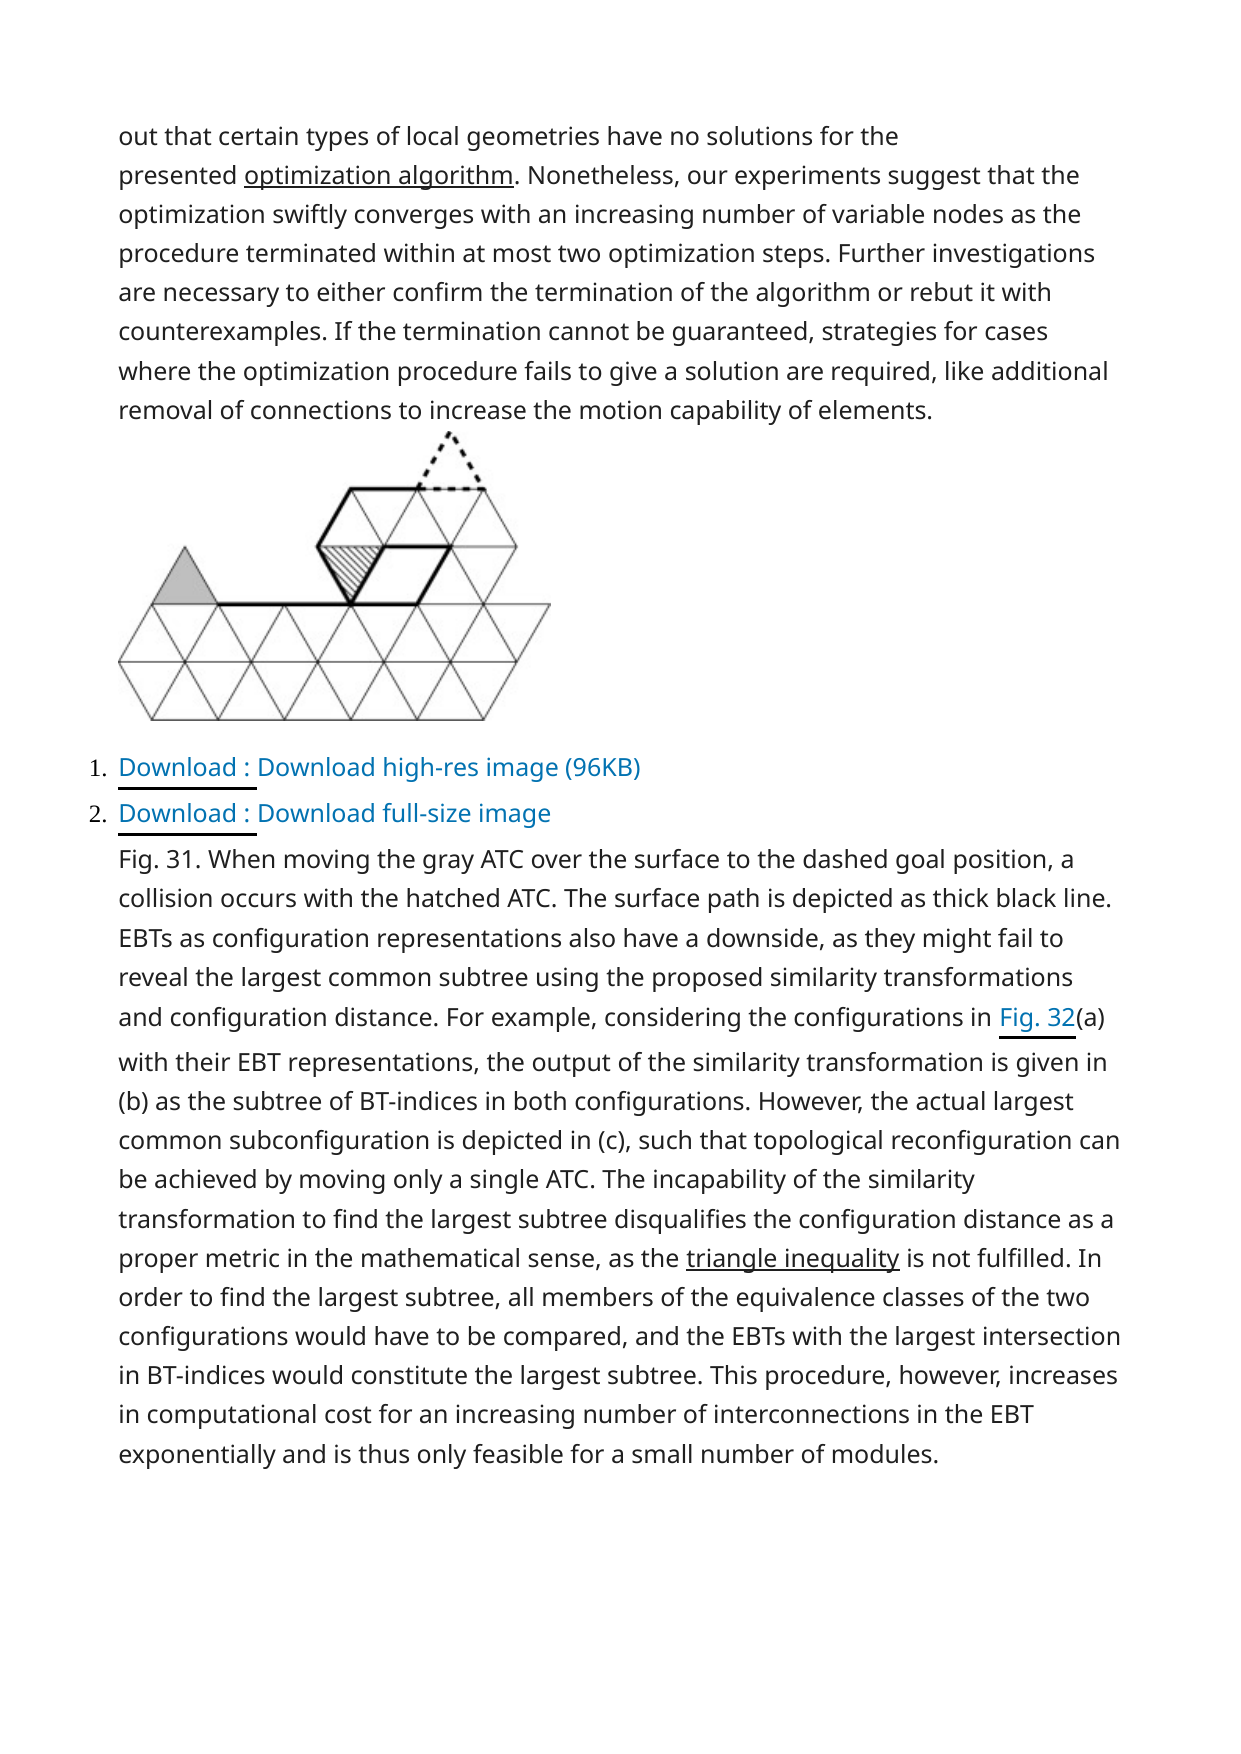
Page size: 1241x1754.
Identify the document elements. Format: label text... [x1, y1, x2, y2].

picture [118, 431, 551, 721]
list Download : Download high-res image (96KB) [118, 750, 1122, 790]
text out that certain types of local geometries have no solutions for the presented optimization algorithm. Nonetheless, our experiments suggest that the optimization swiftly converges with an increasing number of variable nodes as the procedure terminated within at most two optimization steps. Further investigations are necessary to either confirm the termination of the algorithm or rebut it with counterexamples. If the termination cannot be guaranteed, strategies for cases where the optimization procedure fails to give a solution are required, like additional removal of connections to increase the motion capability of elements. [118, 118, 1122, 426]
text EBTs as configuration representations also have a downside, as they might fail to reveal the largest common subtree using the proposed similarity transformations and configuration distance. For example, considering the configurations in Fig. 32(a) with their EBT representations, the output of the similarity transformation is given in (b) as the subtree of BT-indices in both configurations. However, the actual largest common subconfiguration is depicted in (c), such that topological reconfiguration can be achieved by moving only a single ATC. The incapability of the similarity transformation to find the largest subtree disqualifies the configuration distance as a proper metric in the mathematical sense, as the triangle inequality is not fulfilled. In order to find the largest subtree, all members of the equivalence classes of the two configurations would have to be compared, and the EBTs with the largest intersection in BT-indices would constitute the largest subtree. This procedure, however, increases in computational cost for an increasing number of interconnections in the EBT exponentially and is thus only feasible for a small number of modules. [118, 920, 1122, 1470]
text Fig. 31. When moving the gray ATC over the surface to the dashed goal position, a collision occurs with the hatched ATC. The surface path is depicted as thick black line. [118, 842, 1122, 915]
list Download : Download full-size image [118, 796, 1122, 836]
